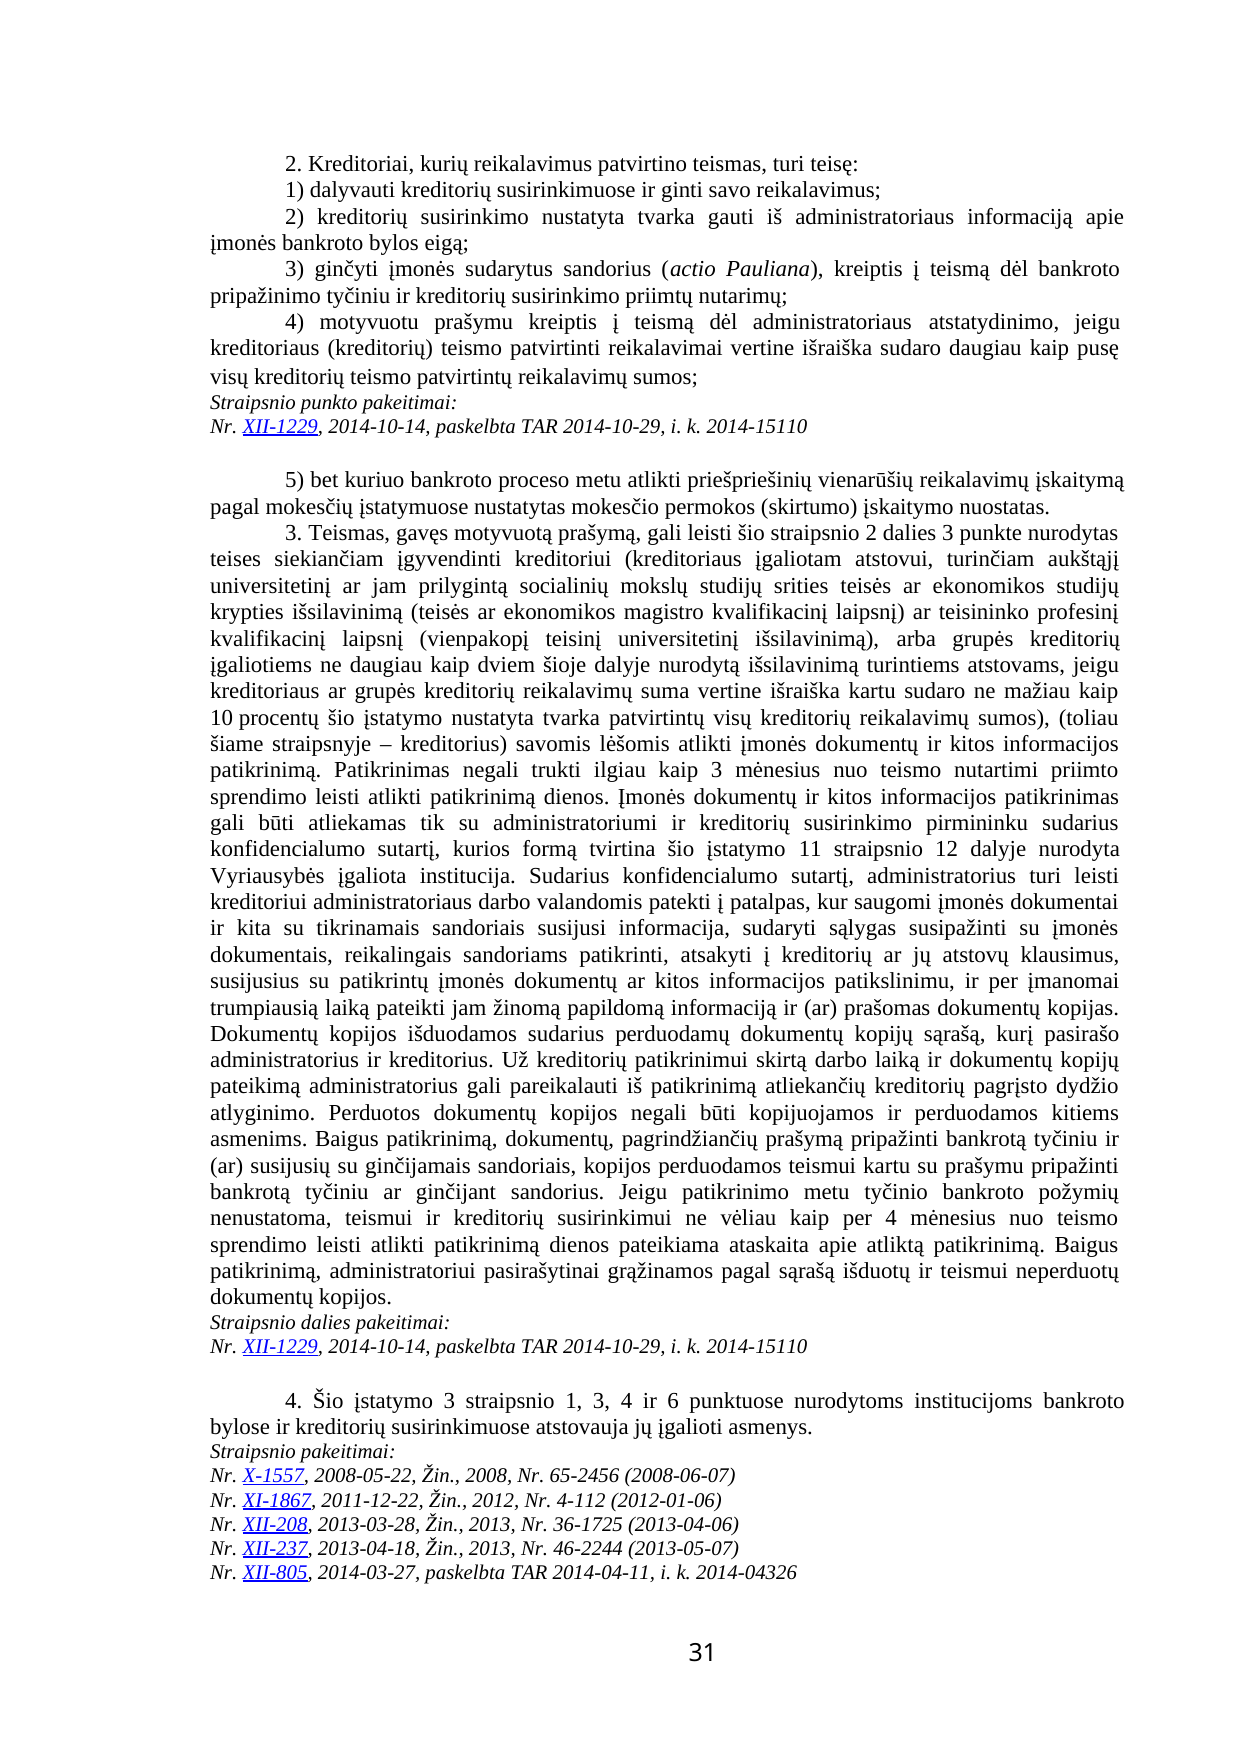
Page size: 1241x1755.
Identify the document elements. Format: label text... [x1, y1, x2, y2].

text 2. Kreditoriai, kurių reikalavimus patvirtino teismas, turi teisę: [210, 150, 1126, 176]
text Straipsnio dalies pakeitimai: [210, 1310, 1120, 1334]
text Nr. XII-805, 2014-03-27, paskelbta TAR 2014-04-11, i. k. 2014-04326 [210, 1560, 1126, 1584]
text Nr. XII-237, 2013-04-18, Žin., 2013, Nr. 46-2244 (2013-05-07) [210, 1536, 1126, 1560]
text Straipsnio pakeitimai: [210, 1439, 1126, 1463]
text Nr. XII-208, 2013-03-28, Žin., 2013, Nr. 36-1725 (2013-04-06) [210, 1512, 1126, 1536]
text 3. Teismas, gavęs motyvuotą prašymą, gali leisti šio straipsnio 2 dalies 3 punkte nurodytas teises siekiančiam įgyvendinti kreditoriui (kreditoriaus įgaliotam atstovui, turinčiam aukštąjį universitetinį ar jam prilygintą socialinių mokslų studijų srities teisės ar ekonomikos studijų krypties išsilavinimą (teisės ar ekonomikos magistro kvalifikacinį laipsnį) ar teisininko profesinį kvalifikacinį laipsnį (vienpakopį teisinį universitetinį išsilavinimą), arba grupės kreditorių įgaliotiems ne daugiau kaip dviem šioje dalyje nurodytą išsilavinimą turintiems atstovams, jeigu kreditoriaus ar grupės kreditorių reikalavimų suma vertine išraiška kartu sudaro ne mažiau kaip 10 procentų šio įstatymo nustatyta tvarka patvirtintų visų kreditorių reikalavimų sumos), (toliau šiame straipsnyje – kreditorius) savomis lėšomis atlikti įmonės dokumentų ir kitos informacijos patikrinimą. Patikrinimas negali trukti ilgiau kaip 3 mėnesius nuo teismo nutartimi priimto sprendimo leisti atlikti patikrinimą dienos. Įmonės dokumentų ir kitos informacijos patikrinimas gali būti atliekamas tik su administratoriumi ir kreditorių susirinkimo pirmininku sudarius konfidencialumo sutartį, kurios formą tvirtina šio įstatymo 11 straipsnio 12 dalyje nurodyta Vyriausybės įgaliota institucija. Sudarius konfidencialumo sutartį, administratorius turi leisti kreditoriui administratoriaus darbo valandomis patekti į patalpas, kur saugomi įmonės dokumentai ir kita su tikrinamais sandoriais susijusi informacija, sudaryti sąlygas susipažinti su įmonės dokumentais, reikalingais sandoriams patikrinti, atsakyti į kreditorių ar jų atstovų klausimus, susijusius su patikrintų įmonės dokumentų ar kitos informacijos patikslinimu, ir per įmanomai trumpiausią laiką pateikti jam žinomą papildomą informaciją ir (ar) prašomas dokumentų kopijas. Dokumentų kopijos išduodamos sudarius perduodamų dokumentų kopijų sąrašą, kurį pasirašo administratorius ir kreditorius. Už kreditorių patikrinimui skirtą darbo laiką ir dokumentų kopijų pateikimą administratorius gali pareikalauti iš patikrinimą atliekančių kreditorių pagrįsto dydžio atlyginimo. Perduotos dokumentų kopijos negali būti kopijuojamos ir perduodamos kitiems asmenims. Baigus patikrinimą, dokumentų, pagrindžiančių prašymą pripažinti bankrotą tyčiniu ir (ar) susijusių su ginčijamais sandoriais, kopijos perduodamos teismui kartu su prašymu pripažinti bankrotą tyčiniu ar ginčijant sandorius. Jeigu patikrinimo metu tyčinio bankroto požymių nenustatoma, teismui ir kreditorių susirinkimui ne vėliau kaip per 4 mėnesius nuo teismo sprendimo leisti atlikti patikrinimą dienos pateikiama ataskaita apie atliktą patikrinimą. Baigus patikrinimą, administratoriui pasirašytinai grąžinamos pagal sąrašą išduotų ir teismui neperduotų dokumentų kopijos. [210, 519, 1120, 1310]
text 4. Šio įstatymo 3 straipsnio 1, 3, 4 ir 6 punktuose nurodytoms institucijoms bankroto bylose ir kreditorių susirinkimuose atstovauja jų įgalioti asmenys. [210, 1387, 1126, 1439]
text 2) kreditorių susirinkimo nustatyta tvarka gauti iš administratoriaus informaciją apie įmonės bankroto bylos eigą; [210, 203, 1126, 255]
text Straipsnio punkto pakeitimai: [210, 389, 1120, 414]
text Nr. X-1557, 2008-05-22, Žin., 2008, Nr. 65-2456 (2008-06-07) [210, 1463, 1126, 1487]
text Nr. XI-1867, 2011-12-22, Žin., 2012, Nr. 4-112 (2012-01-06) [210, 1487, 1120, 1512]
text 1) dalyvauti kreditorių susirinkimuose ir ginti savo reikalavimus; [210, 176, 1126, 203]
text 4) motyvuotu prašymu kreiptis į teismą dėl administratoriaus atstatydinimo, jeigu kreditoriaus (kreditorių) teismo patvirtinti reikalavimai vertine išraiška sudaro daugiau kaip pusę visų kreditorių teismo patvirtintų reikalavimų sumos; [210, 308, 1120, 389]
text 5) bet kuriuo bankroto proceso metu atlikti priešpriešinių vienarūšių reikalavimų įskaitymą pagal mokesčių įstatymuose nustatytas mokesčio permokos (skirtumo) įskaitymo nuostatas. [210, 466, 1126, 519]
text 3) ginčyti įmonės sudarytus sandorius (actio Pauliana), kreiptis į teismą dėl bankroto pripažinimo tyčiniu ir kreditorių susirinkimo priimtų nutarimų; [210, 255, 1120, 308]
text Nr. XII-1229, 2014-10-14, paskelbta TAR 2014-10-29, i. k. 2014-15110 [210, 414, 1120, 438]
text Nr. XII-1229, 2014-10-14, paskelbta TAR 2014-10-29, i. k. 2014-15110 [210, 1334, 1120, 1358]
